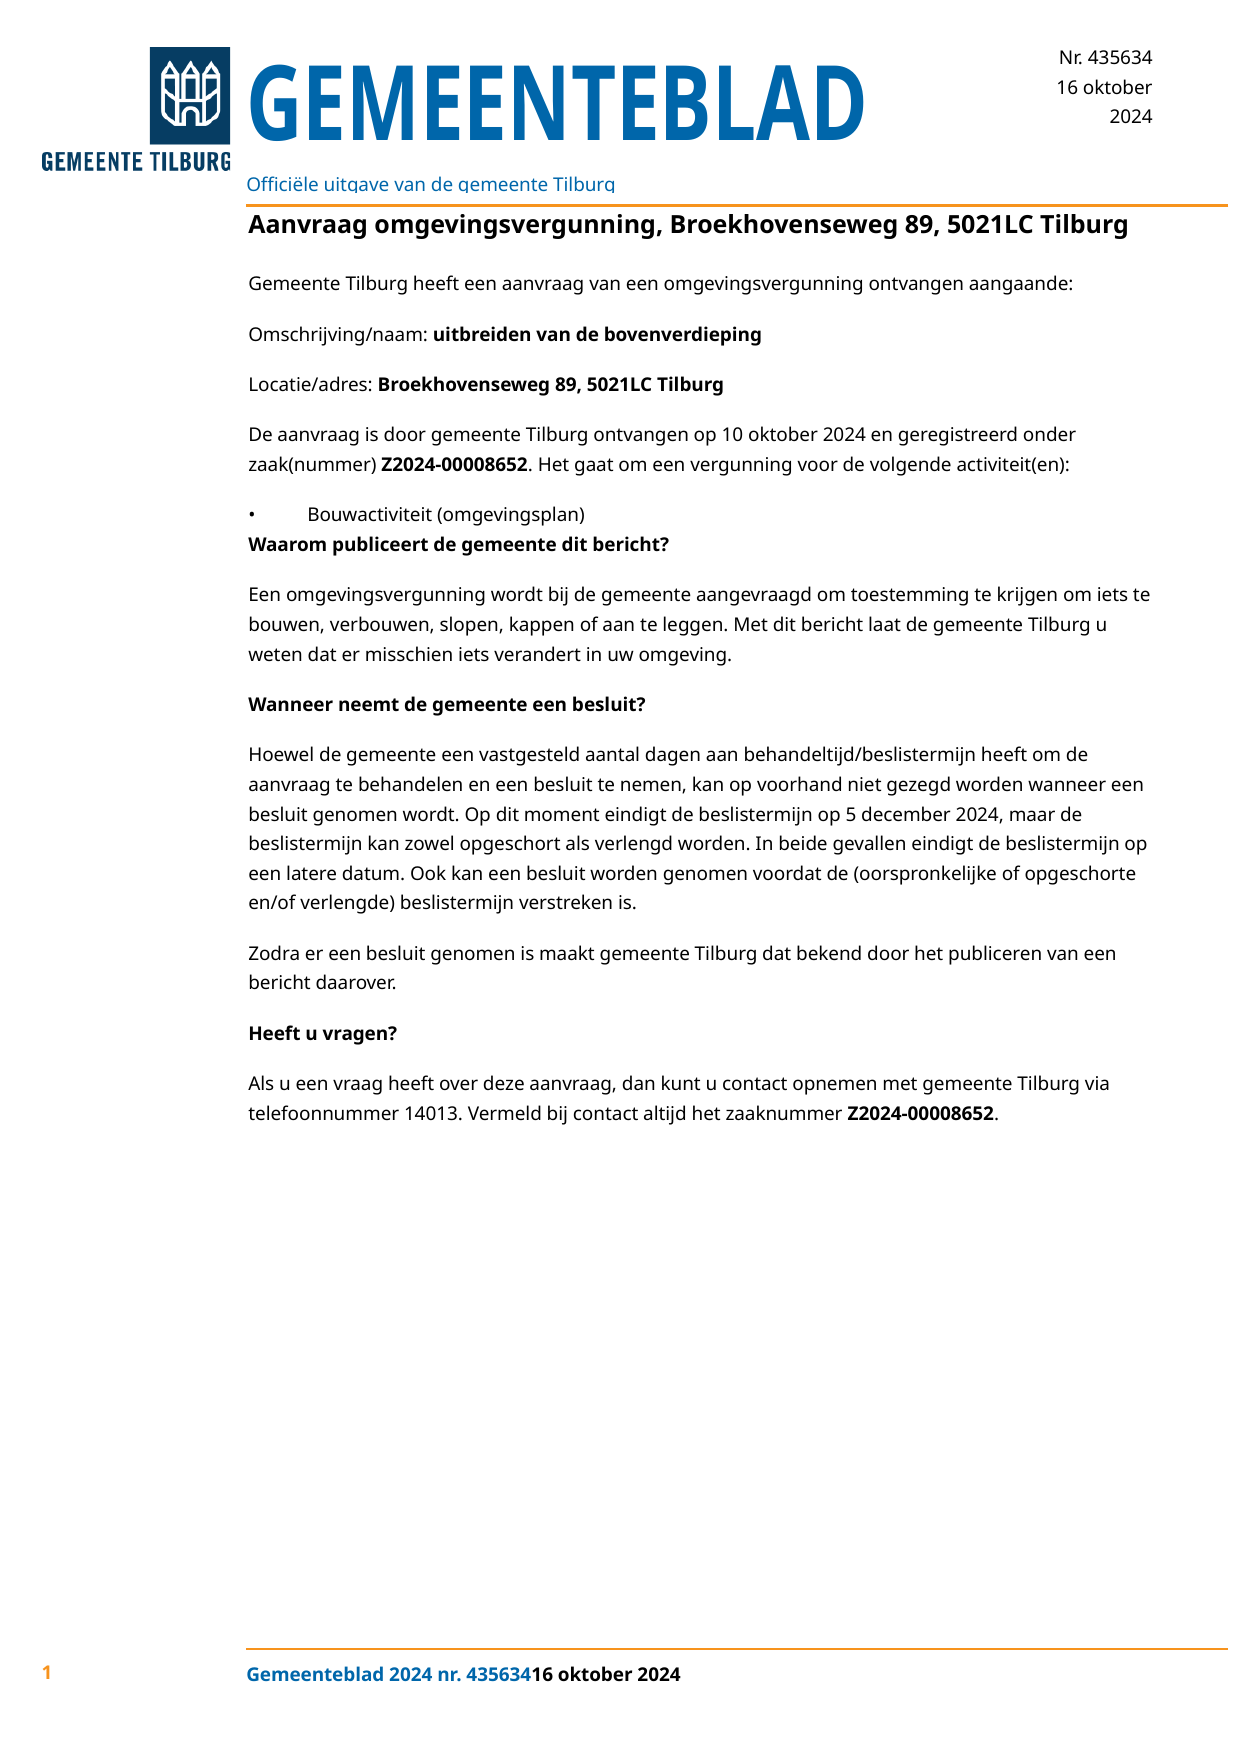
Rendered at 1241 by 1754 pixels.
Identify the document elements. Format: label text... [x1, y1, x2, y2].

list Bouwactiviteit (omgevingsplan) [248, 502, 1152, 527]
text Heeft u vragen? [248, 1020, 1152, 1046]
text Zodra er een besluit genomen is maakt gemeente Tilburg dat bekend door het publiceren van een bericht daarover. [248, 940, 1152, 995]
text Gemeente Tilburg heeft een aanvraag van een omgevingsvergunning ontvangen aangaande: [248, 270, 1152, 296]
text Aanvraag omgevingsvergunning, Broekhovenseweg 89, 5021LC Tilburg [248, 207, 1152, 241]
text Als u een vraag heeft over deze aanvraag, dan kunt u contact opnemen met gemeente Tilburg via telefoonnummer 14013. Vermeld bij contact altijd het zaaknummer Z2024-00008652. [248, 1070, 1152, 1126]
text Locatie/adres: Broekhovenseweg 89, 5021LC Tilburg [248, 371, 1152, 397]
picture [41, 47, 231, 172]
text Waarom publiceert de gemeente dit bericht? [248, 531, 1152, 557]
text Een omgevingsvergunning wordt bij de gemeente aangevraagd om toestemming te krijgen om iets te bouwen, verbouwen, slopen, kappen of aan te leggen. Met dit bericht laat de gemeente Tilburg u weten dat er misschien iets verandert in uw omgeving. [248, 582, 1152, 666]
text Hoewel de gemeente een vastgesteld aantal dagen aan behandeltijd/beslistermijn heeft om de aanvraag te behandelen en een besluit te nemen, kan op voorhand niet gezegd worden wanneer een besluit genomen wordt. Op dit moment eindigt de beslistermijn op 5 december 2024, maar de beslistermijn kan zowel opgeschort als verlengd worden. In beide gevallen eindigt de beslistermijn op een latere datum. Ook kan een besluit worden genomen voordat de (oorspronkelijke of opgeschorte en/of verlengde) beslistermijn verstreken is. [248, 742, 1152, 915]
text Wanneer neemt de gemeente een besluit? [248, 691, 1152, 717]
text Omschrijving/naam: uitbreiden van de bovenverdieping [248, 321, 1152, 346]
text De aanvraag is door gemeente Tilburg ontvangen op 10 oktober 2024 en geregistreerd onder zaak(nummer) Z2024-00008652. Het gaat om een vergunning voor de volgende activiteit(en): [248, 422, 1152, 477]
